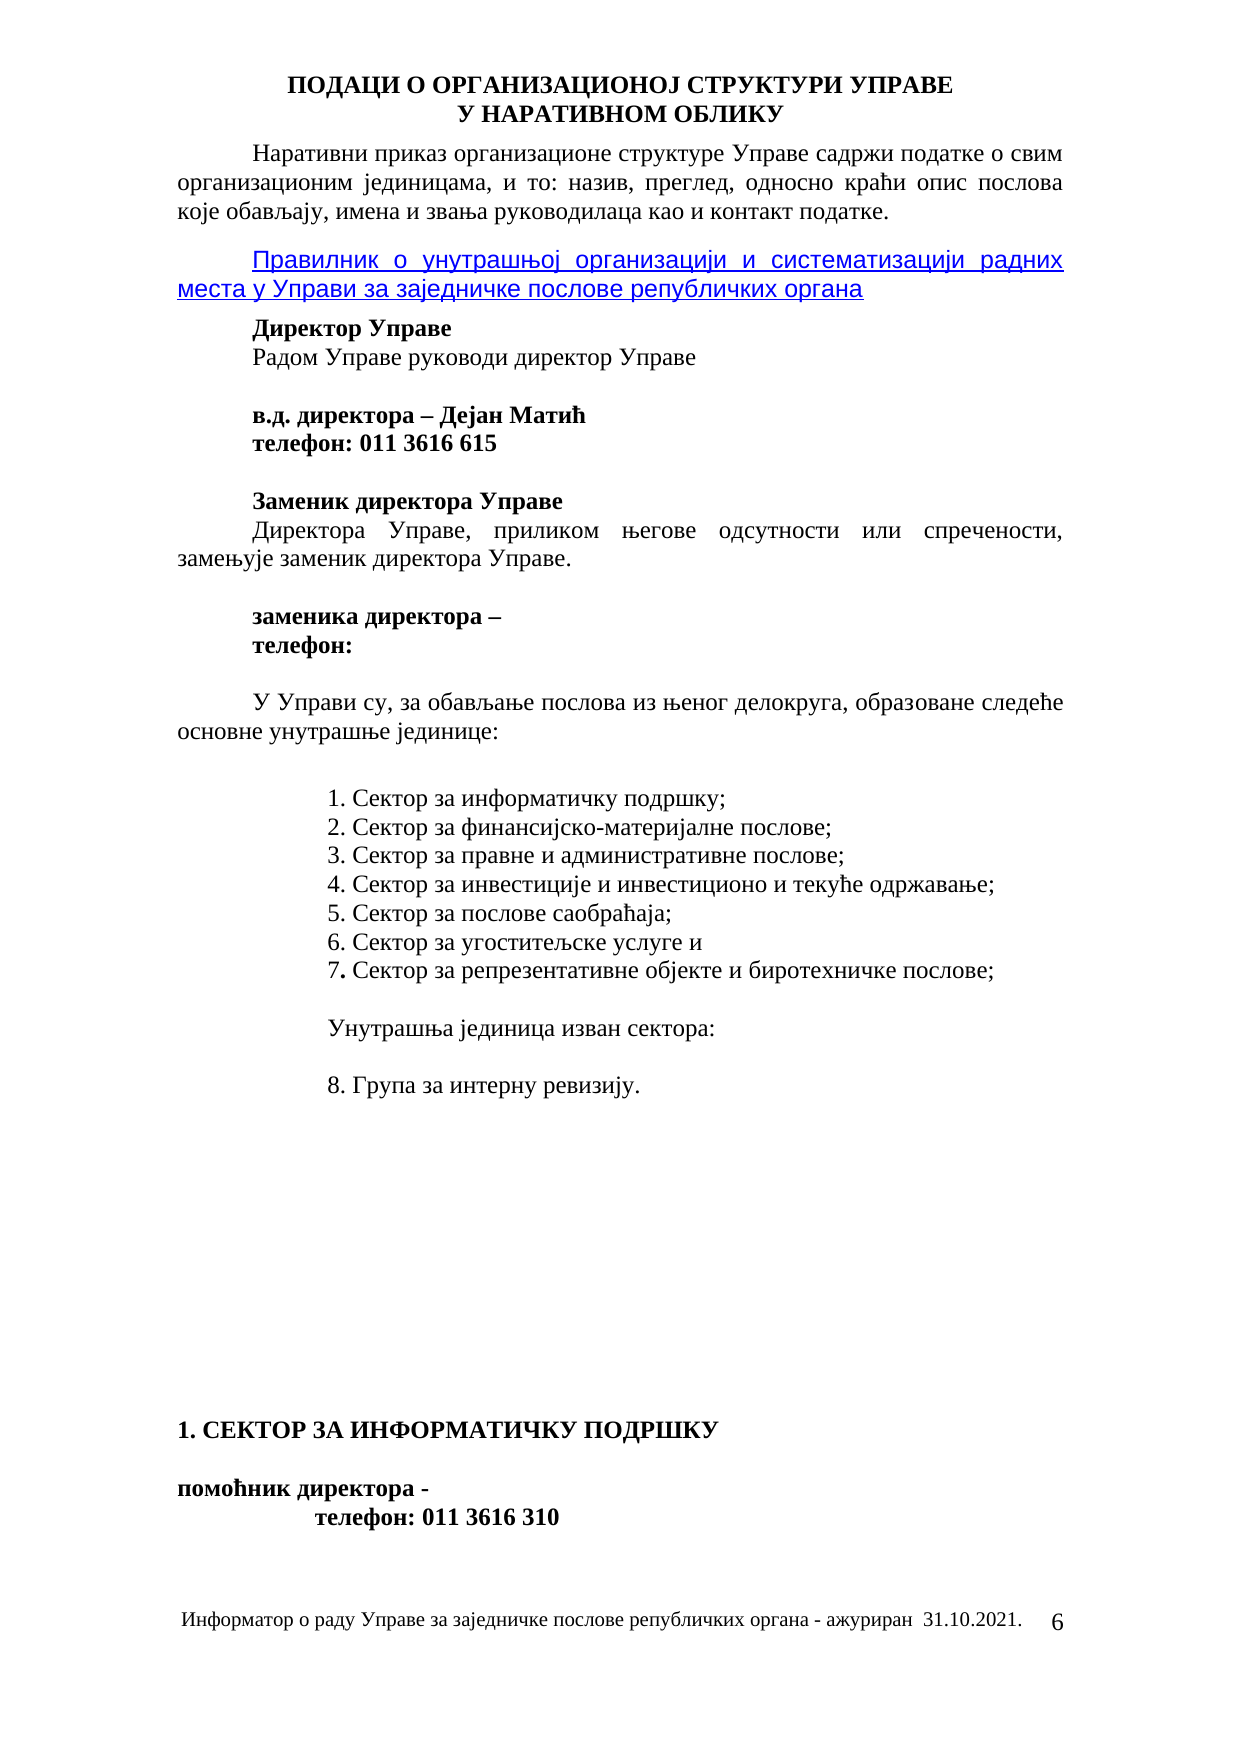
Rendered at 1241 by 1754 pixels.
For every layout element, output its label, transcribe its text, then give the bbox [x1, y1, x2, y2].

text Наративни приказ организационе структуре Управе садржи податке о свим организационим јединицама, и то: назив, преглед, односно краћи опис послова које обављају, имена и звања руководилаца као и контакт податке. [177, 138, 1063, 225]
text 4. Сектор за инвестиције и инвестиционо и текуће одржавање; [177, 869, 1063, 898]
text заменика директора – [177, 601, 1063, 630]
text Директора Управе, приликом његове одсутности или спречености, замењује заменик директора Управе. [177, 515, 1063, 572]
text 7. Сектор за репрезентативне објекте и биротехничке послове; [177, 956, 1063, 984]
text 1. Сектор за информатичку подршку; [177, 783, 1063, 812]
text 3. Сектор за правне и административне послове; [177, 841, 1063, 869]
text ПОДАЦИ О ОРГАНИЗАЦИОНОЈ СТРУКТУРИ УПРАВЕ [177, 71, 1063, 99]
text 5. Сектор за послове саобраћаја; [177, 898, 1063, 927]
text 6. Сектор за угоститељске услуге и [177, 927, 1063, 956]
text Унутрашња јединица изван сектора: [177, 1013, 1063, 1042]
text У Управи су, за обављање послова из њеног делокруга, образоване следеће основне унутрашње јединице: [177, 687, 1063, 745]
text телефон: [177, 630, 1063, 658]
text 1. СЕКТОР ЗА ИНФОРМАТИЧКУ ПОДРШКУ [177, 1416, 1063, 1444]
text Директор Управе [177, 313, 1063, 342]
text Заменик директора Управе [177, 486, 1063, 515]
text 8. Група за интерну ревизију. [177, 1071, 1063, 1099]
text 2. Сектор за финансијско-материјалне послове; [177, 812, 1063, 841]
text в.д. директора – Дејан Матић [177, 400, 1063, 428]
text помоћник директора - [177, 1473, 1063, 1502]
text Правилник о унутрашњој организацији и систематизацији радних места у Управи за заједничке послове републичких органа [177, 246, 1063, 303]
text телефон: 011 3616 615 [177, 428, 1063, 457]
text Радом Управе руководи директор Управе [177, 342, 1063, 371]
text телефон: 011 3616 310 [177, 1502, 1063, 1531]
text У НАРАТИВНОМ ОБЛИКУ [177, 99, 1063, 128]
